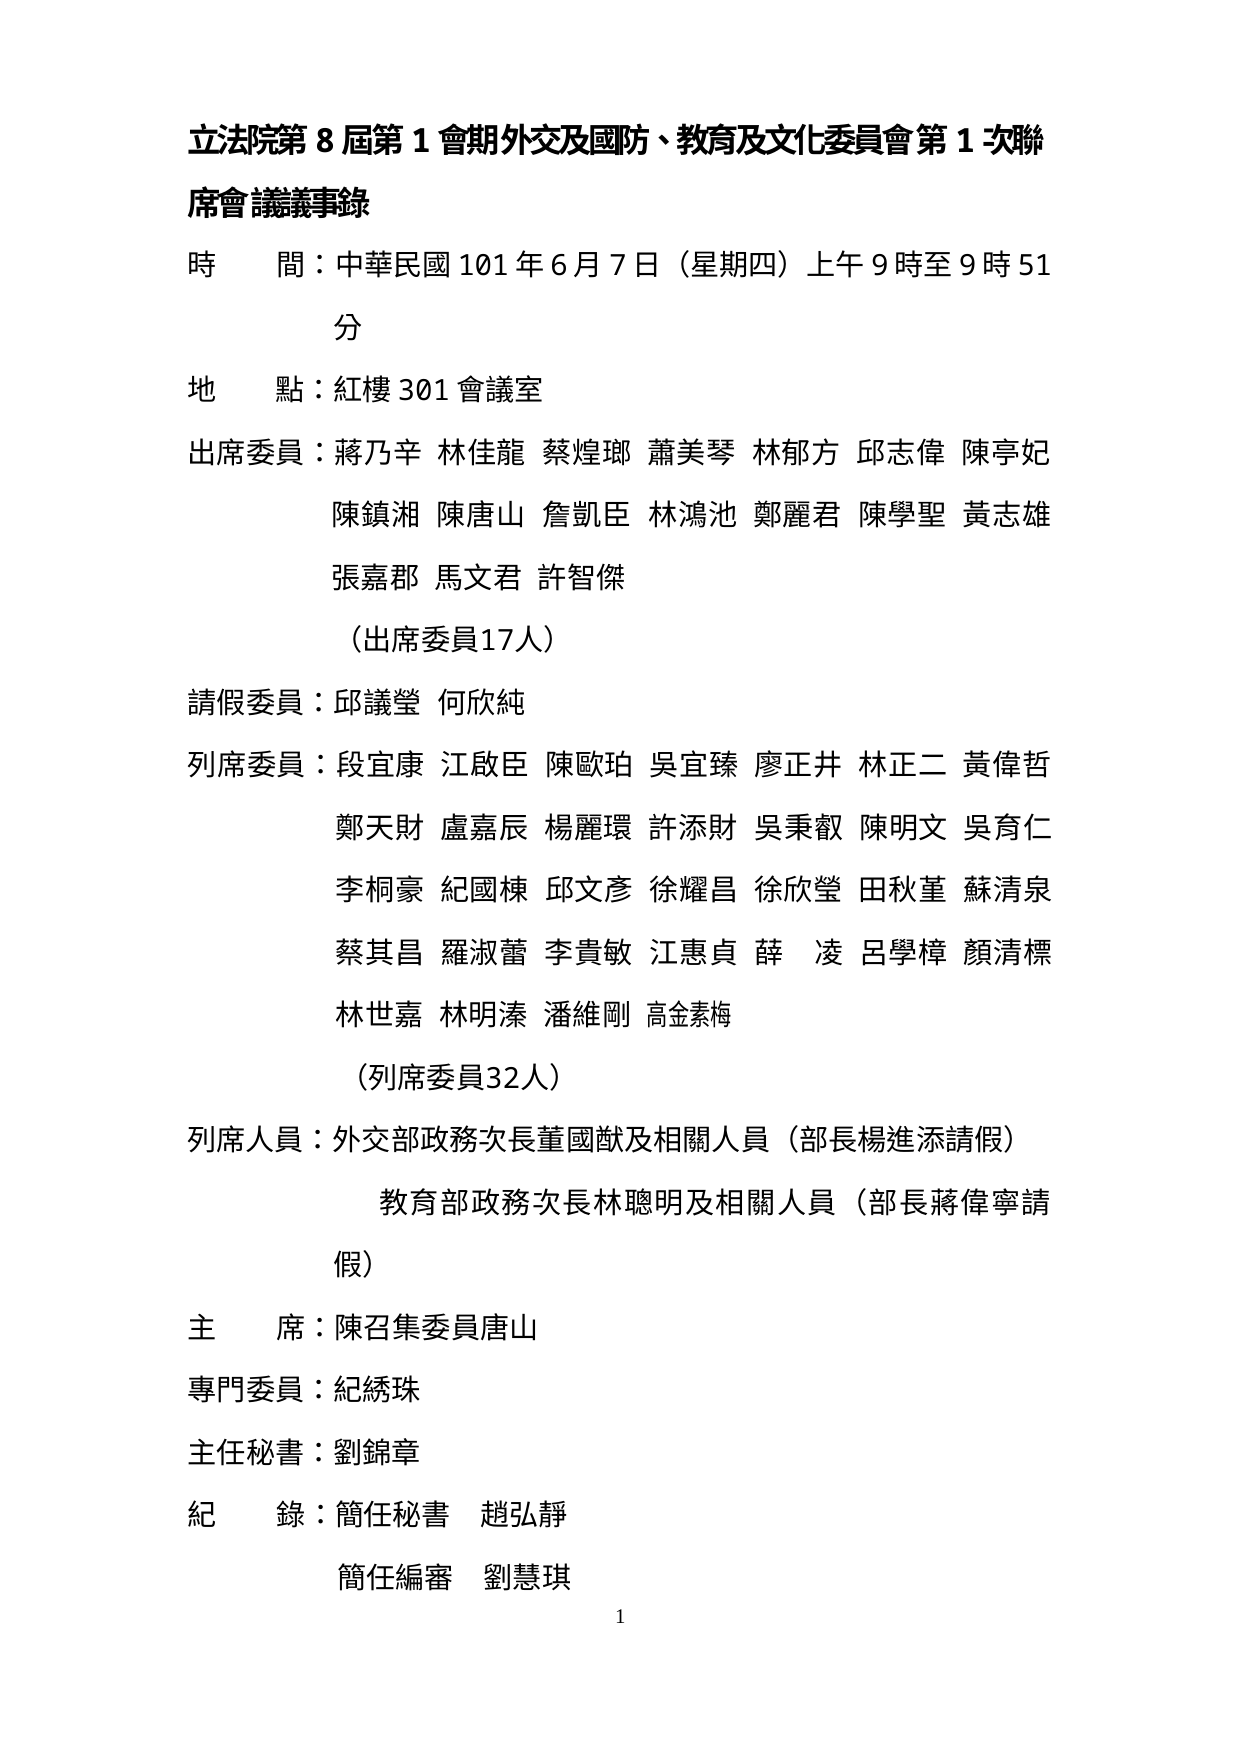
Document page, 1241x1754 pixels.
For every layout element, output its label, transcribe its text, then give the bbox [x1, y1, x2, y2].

text 請假委員：邱議瑩 何欣純 [187, 659, 1053, 721]
text 時 間：中華民國101年6月7日（星期四）上午9時至9時51分 [187, 221, 1053, 346]
text （出席委員17人） [187, 596, 1053, 659]
text 主任秘書：劉錦章 [187, 1409, 1053, 1471]
text 專門委員：紀綉珠 [187, 1346, 1053, 1409]
text 地 點：紅樓301會議室 [187, 346, 1053, 409]
text 紀 錄：簡任秘書 趙弘靜 [187, 1471, 1053, 1534]
text （列席委員32人） [187, 1034, 1053, 1096]
text 教育部政務次長林聰明及相關人員（部長蔣偉寧請假） [187, 1159, 1053, 1284]
text 出席委員：蔣乃辛 林佳龍 蔡煌瑯 蕭美琴 林郁方 邱志偉 陳亭妃陳鎮湘 陳唐山 詹凱臣 林鴻池 鄭麗君 陳學聖 黃志雄張嘉郡 馬文君 許智傑 [187, 409, 1053, 596]
text 列席人員：外交部政務次長董國猷及相關人員（部長楊進添請假） [187, 1096, 1053, 1159]
text 立法院第8屆第1會期外交及國防、教育及文化委員會第1次聯席會議議事錄 [187, 96, 1053, 221]
text 簡任編審 劉慧琪 [197, 1534, 1053, 1596]
text 列席委員：段宜康 江啟臣 陳歐珀 吳宜臻 廖正井 林正二 黃偉哲鄭天財 盧嘉辰 楊麗環 許添財 吳秉叡 陳明文 吳育仁李桐豪 紀國棟 邱文彥 徐耀昌 徐欣瑩 田秋堇 蘇清泉蔡其昌 羅淑蕾 李貴敏 江惠貞 薛 凌 呂學樟 顏清標 林世嘉 林明溱 潘維剛 高金素梅 [187, 721, 1053, 1034]
text 主 席：陳召集委員唐山 [187, 1284, 1053, 1346]
